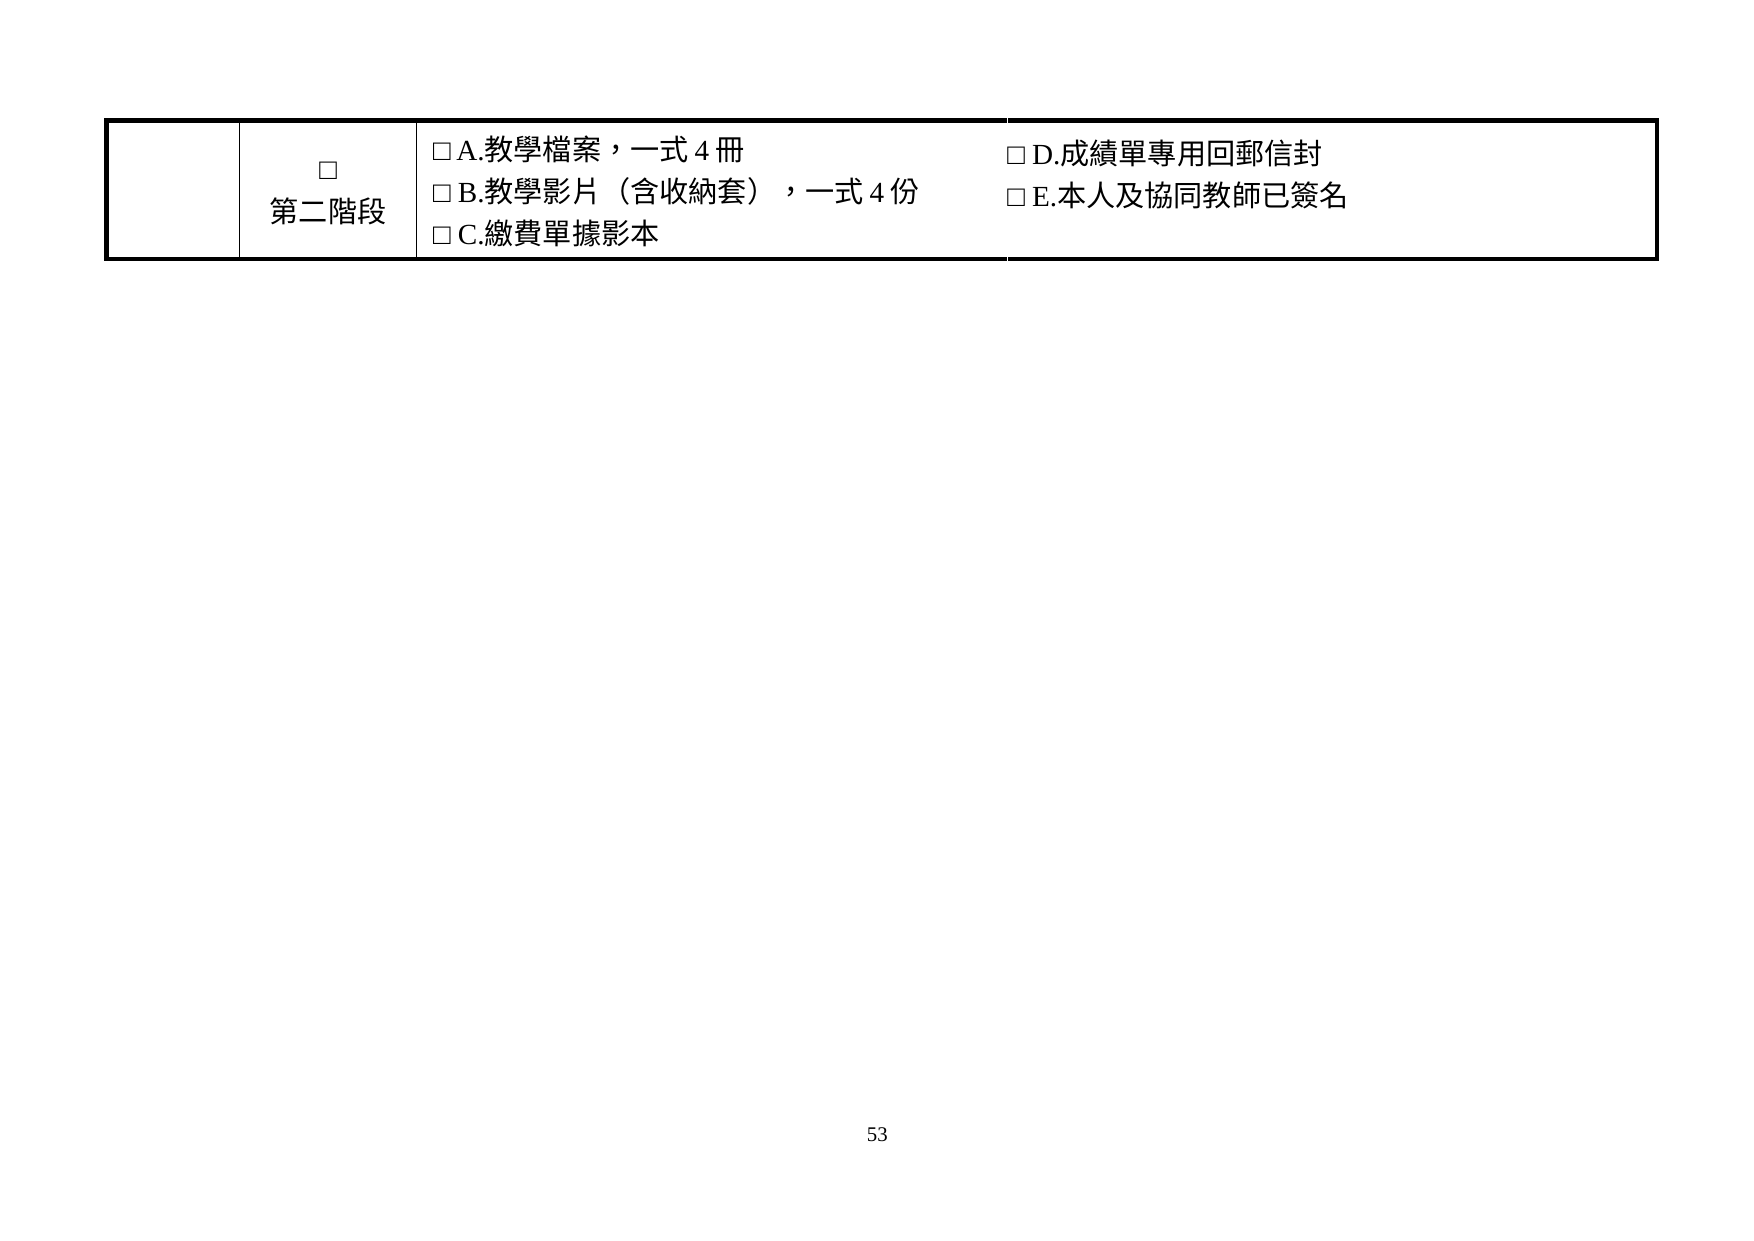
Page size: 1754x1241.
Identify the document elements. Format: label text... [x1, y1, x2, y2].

table_cell □ 第二階段 [240, 123, 416, 257]
table_cell □ A.教學檔案，一式4冊 □ B.教學影片（含收納套），一式4份 □ C.繳費單據影本 [417, 123, 1007, 257]
table_cell [109, 123, 239, 257]
table_cell □ D.成績單專用回郵信封 □ E.本人及協同教師已簽名 [1008, 123, 1655, 257]
